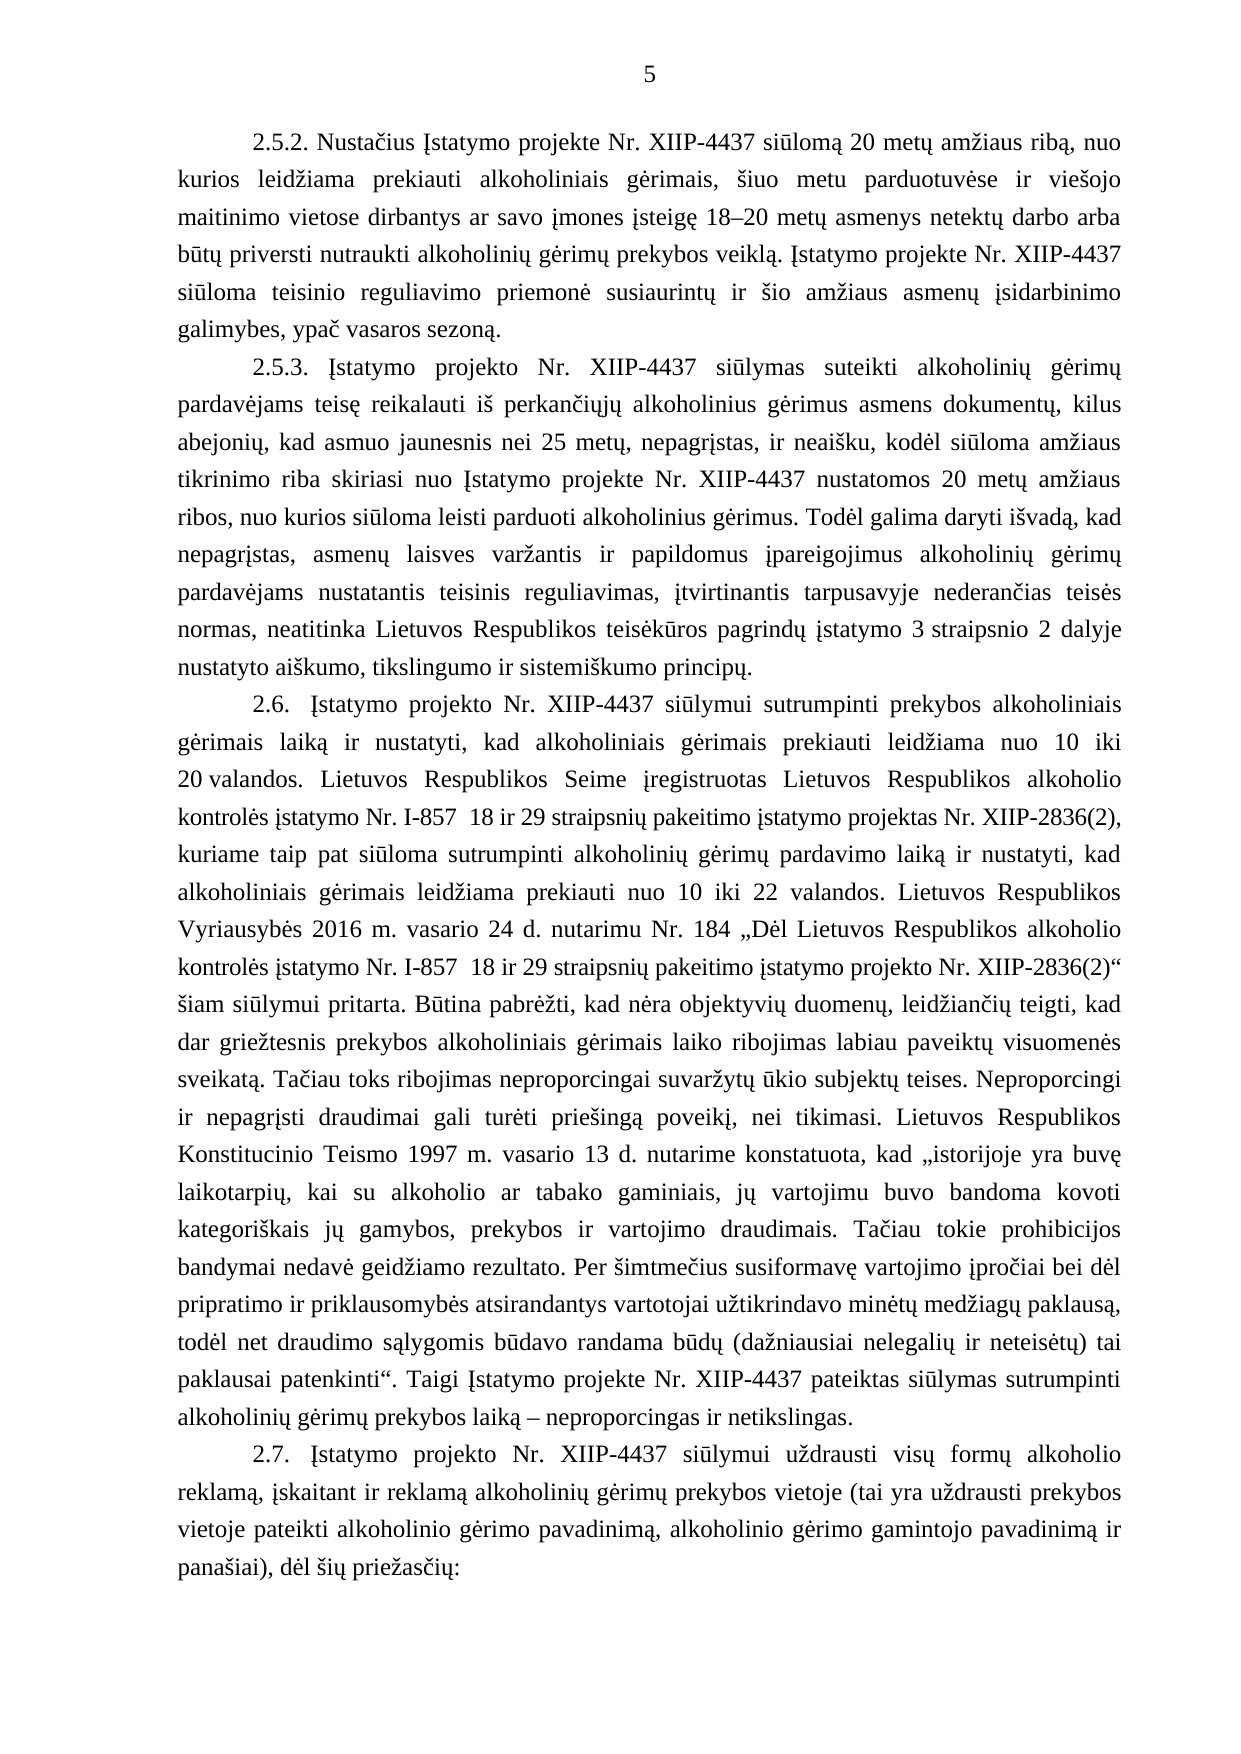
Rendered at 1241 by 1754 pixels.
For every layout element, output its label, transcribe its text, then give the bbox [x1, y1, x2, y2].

text 2.5.2. Nustačius Įstatymo projekte Nr. XIIP-4437 siūlomą 20 metų amžiaus ribą, nuo kurios leidžiama prekiauti alkoholiniais gėrimais, šiuo metu parduotuvėse ir viešojo maitinimo vietose dirbantys ar savo įmones įsteigę 18–20 metų asmenys netektų darbo arba būtų priversti nutraukti alkoholinių gėrimų prekybos veiklą. Įstatymo projekte Nr. XIIP-4437 siūloma teisinio reguliavimo priemonė susiaurintų ir šio amžiaus asmenų įsidarbinimo galimybes, ypač vasaros sezoną. [177, 118, 1122, 343]
text 2.6. Įstatymo projekto Nr. XIIP-4437 siūlymui sutrumpinti prekybos alkoholiniais gėrimais laiką ir nustatyti, kad alkoholiniais gėrimais prekiauti leidžiama nuo 10 iki 20 valandos. Lietuvos Respublikos Seime įregistruotas Lietuvos Respublikos alkoholio kontrolės įstatymo Nr. I-857 18 ir 29 straipsnių pakeitimo įstatymo projektas Nr. XIIP-2836(2), kuriame taip pat siūloma sutrumpinti alkoholinių gėrimų pardavimo laiką ir nustatyti, kad alkoholiniais gėrimais leidžiama prekiauti nuo 10 iki 22 valandos. Lietuvos Respublikos Vyriausybės 2016 m. vasario 24 d. nutarimu Nr. 184 „Dėl Lietuvos Respublikos alkoholio kontrolės įstatymo Nr. I-857 18 ir 29 straipsnių pakeitimo įstatymo projekto Nr. XIIP-2836(2)“ šiam siūlymui pritarta. Būtina pabrėžti, kad nėra objektyvių duomenų, leidžiančių teigti, kad dar griežtesnis prekybos alkoholiniais gėrimais laiko ribojimas labiau paveiktų visuomenės sveikatą. Tačiau toks ribojimas neproporcingai suvaržytų ūkio subjektų teises. Neproporcingi ir nepagrįsti draudimai gali turėti priešingą poveikį, nei tikimasi. Lietuvos Respublikos Konstitucinio Teismo 1997 m. vasario 13 d. nutarime konstatuota, kad „istorijoje yra buvę laikotarpių, kai su alkoholio ar tabako gaminiais, jų vartojimu buvo bandoma kovoti kategoriškais jų gamybos, prekybos ir vartojimo draudimais. Tačiau tokie prohibicijos bandymai nedavė geidžiamo rezultato. Per šimtmečius susiformavę vartojimo įpročiai bei dėl pripratimo ir priklausomybės atsirandantys vartotojai užtikrindavo minėtų medžiagų paklausą, todėl net draudimo sąlygomis būdavo randama būdų (dažniausiai nelegalių ir neteisėtų) tai paklausai patenkinti“. Taigi Įstatymo projekte Nr. XIIP-4437 pateiktas siūlymas sutrumpinti alkoholinių gėrimų prekybos laiką – neproporcingas ir netikslingas. [177, 681, 1122, 1431]
text 2.5.3. Įstatymo projekto Nr. XIIP-4437 siūlymas suteikti alkoholinių gėrimų pardavėjams teisę reikalauti iš perkančiųjų alkoholinius gėrimus asmens dokumentų, kilus abejonių, kad asmuo jaunesnis nei 25 metų, nepagrįstas, ir neaišku, kodėl siūloma amžiaus tikrinimo riba skiriasi nuo Įstatymo projekte Nr. XIIP-4437 nustatomos 20 metų amžiaus ribos, nuo kurios siūloma leisti parduoti alkoholinius gėrimus. Todėl galima daryti išvadą, kad nepagrįstas, asmenų laisves varžantis ir papildomus įpareigojimus alkoholinių gėrimų pardavėjams nustatantis teisinis reguliavimas, įtvirtinantis tarpusavyje nederančias teisės normas, neatitinka Lietuvos Respublikos teisėkūros pagrindų įstatymo 3 straipsnio 2 dalyje nustatyto aiškumo, tikslingumo ir sistemiškumo principų. [177, 343, 1122, 681]
text 2.7. Įstatymo projekto Nr. XIIP-4437 siūlymui uždrausti visų formų alkoholio reklamą, įskaitant ir reklamą alkoholinių gėrimų prekybos vietoje (tai yra uždrausti prekybos vietoje pateikti alkoholinio gėrimo pavadinimą, alkoholinio gėrimo gamintojo pavadinimą ir panašiai), dėl šių priežasčių: [177, 1431, 1122, 1581]
